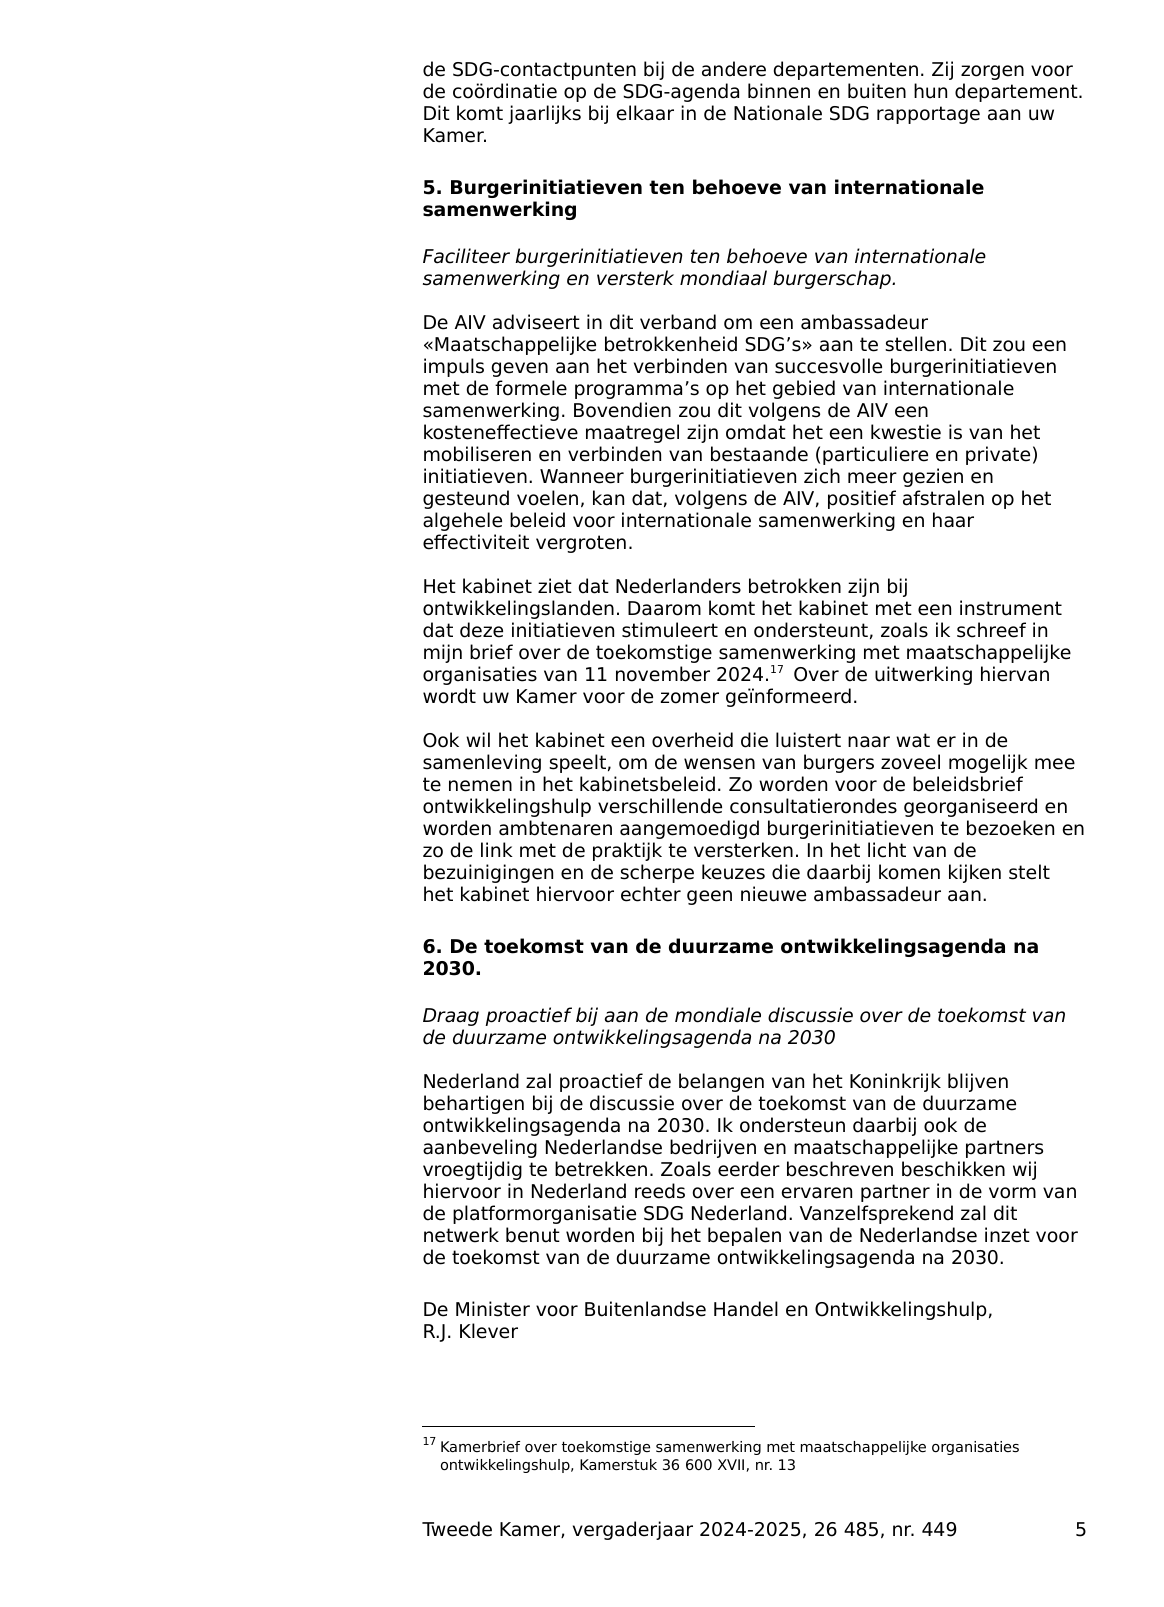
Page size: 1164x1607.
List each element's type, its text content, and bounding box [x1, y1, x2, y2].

subtitle Draag proactief bij aan de mondiale discussie over de toekomst van de duurzame ontwikkelingsagenda na 2030 [422, 1005, 1087, 1049]
subtitle 6. De toekomst van de duurzame ontwikkelingsagenda na 2030. [422, 936, 1087, 980]
text de SDG-contactpunten bij de andere departementen. Zij zorgen voor de coördinatie op de SDG-agenda binnen en buiten hun departement. Dit komt jaarlijks bij elkaar in de Nationale SDG rapportage aan uw Kamer. [422, 59, 1087, 147]
text Het kabinet ziet dat Nederlanders betrokken zijn bij ontwikkelingslanden. Daarom komt het kabinet met een instrument dat deze initiatieven stimuleert en ondersteunt, zoals ik schreef in mijn brief over de toekomstige samenwerking met maatschappelijke organisaties van 11 november 2024. Over de uitwerking hiervan wordt uw Kamer voor de zomer geïnformeerd. [422, 576, 1087, 708]
text De Minister voor Buitenlandse Handel en Ontwikkelingshulp, R.J. Klever [422, 1299, 1087, 1343]
text Nederland zal proactief de belangen van het Koninkrijk blijven behartigen bij de discussie over de toekomst van de duurzame ontwikkelingsagenda na 2030. Ik ondersteun daarbij ook de aanbeveling Nederlandse bedrijven en maatschappelijke partners vroegtijdig te betrekken. Zoals eerder beschreven beschikken wij hiervoor in Nederland reeds over een ervaren partner in de vorm van de platformorganisatie SDG Nederland. Vanzelfsprekend zal dit netwerk benut worden bij het bepalen van de Nederlandse inzet voor de toekomst van de duurzame ontwikkelingsagenda na 2030. [422, 1071, 1087, 1269]
text Faciliteer burgerinitiatieven ten behoeve van internationale samenwerking en versterk mondiaal burgerschap. [422, 246, 1087, 290]
text De AIV adviseert in dit verband om een ambassadeur «Maatschappelijke betrokkenheid SDG’s» aan te stellen. Dit zou een impuls geven aan het verbinden van succesvolle burgerinitiatieven met de formele programma’s op het gebied van internationale samenwerking. Bovendien zou dit volgens de AIV een kosteneffectieve maatregel zijn omdat het een kwestie is van het mobiliseren en verbinden van bestaande (particuliere en private) initiatieven. Wanneer burgerinitiatieven zich meer gezien en gesteund voelen, kan dat, volgens de AIV, positief afstralen op het algehele beleid voor internationale samenwerking en haar effectiviteit vergroten. [422, 312, 1087, 554]
subtitle 5. Burgerinitiatieven ten behoeve van internationale samenwerking [422, 177, 1087, 221]
text Ook wil het kabinet een overheid die luistert naar wat er in de samenleving speelt, om de wensen van burgers zoveel mogelijk mee te nemen in het kabinetsbeleid. Zo worden voor de beleidsbrief ontwikkelingshulp verschillende consultatierondes georganiseerd en worden ambtenaren aangemoedigd burgerinitiatieven te bezoeken en zo de link met de praktijk te versterken. In het licht van de bezuinigingen en de scherpe keuzes die daarbij komen kijken stelt het kabinet hiervoor echter geen nieuwe ambassadeur aan. [422, 730, 1087, 906]
text Kamerbrief over toekomstige samenwerking met maatschappelijke organisaties ontwikkelingshulp, Kamerstuk 36 600 XVII, nr. 13 [422, 1435, 1087, 1474]
